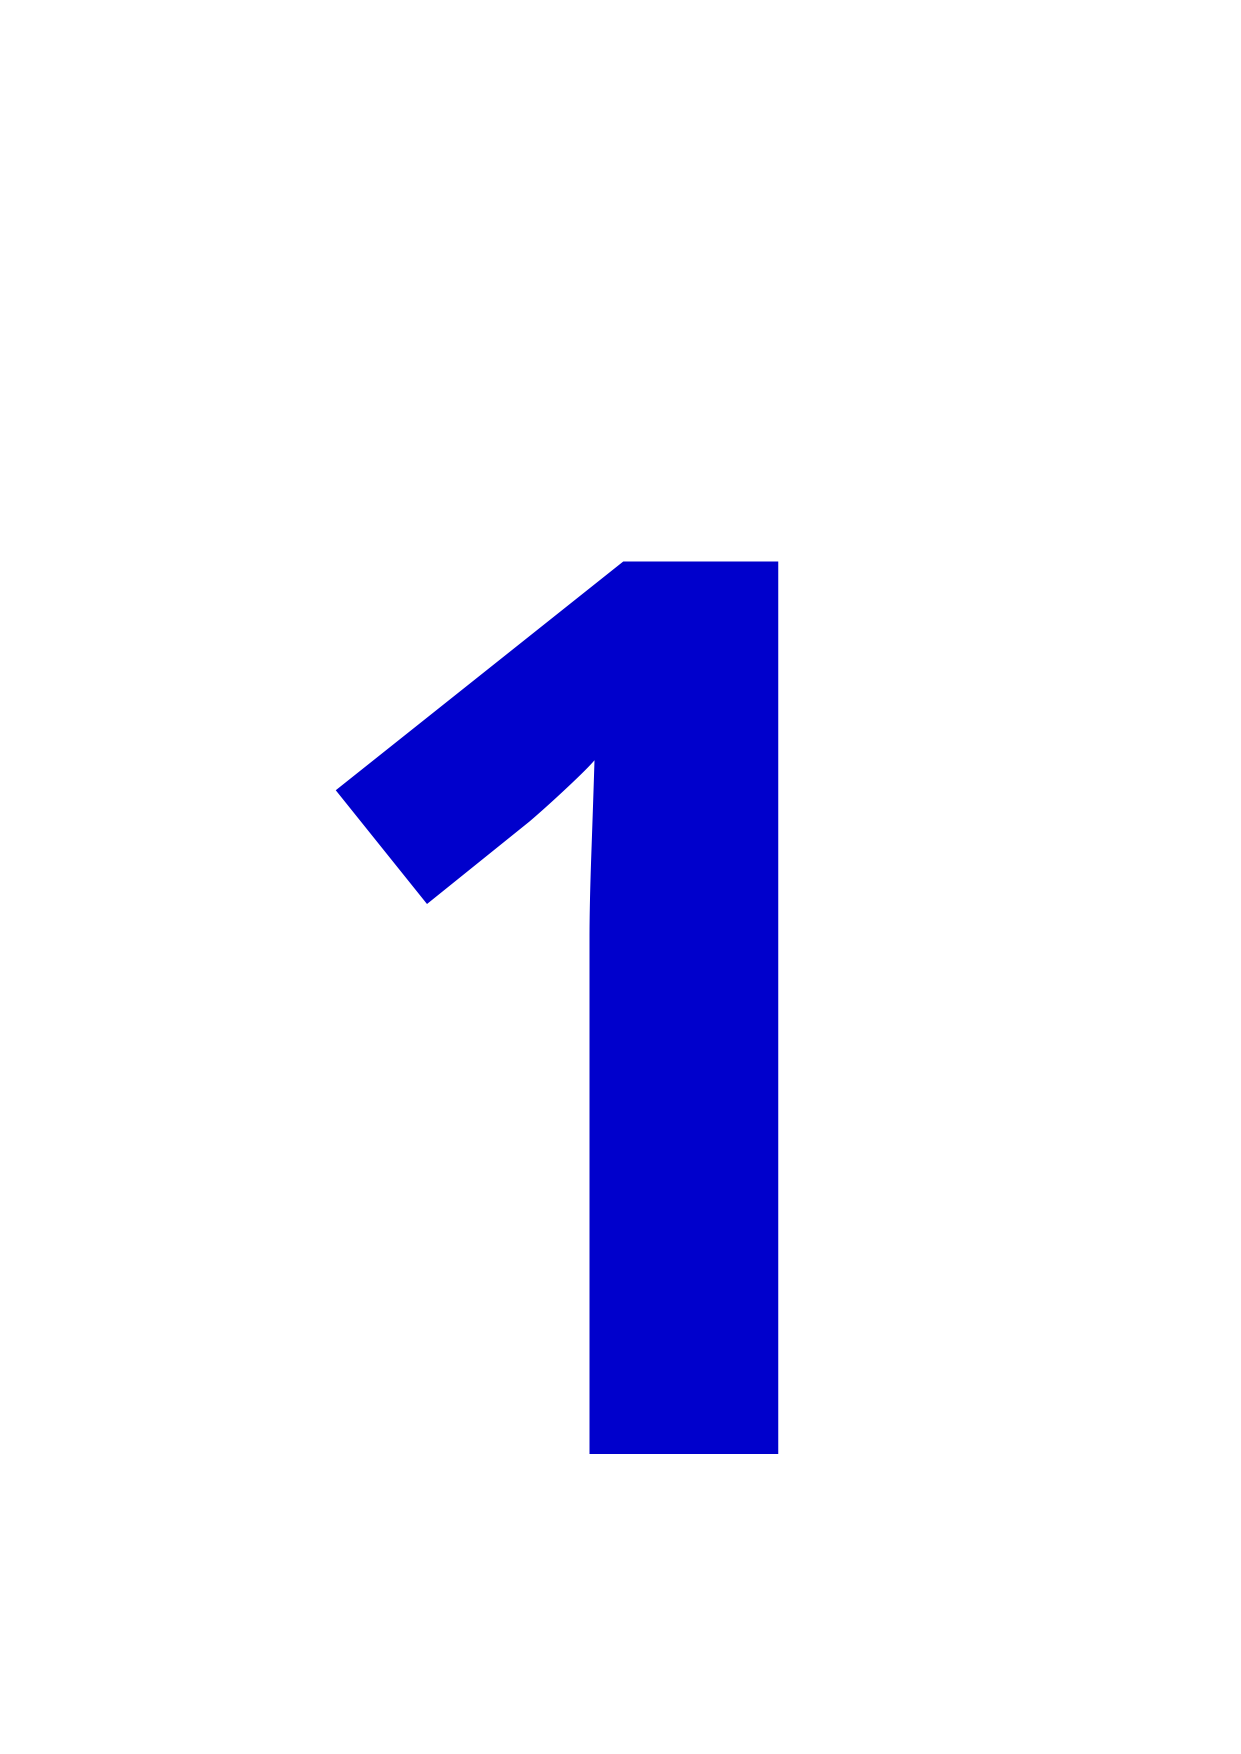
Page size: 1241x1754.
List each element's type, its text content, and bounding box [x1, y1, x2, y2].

text 1 [118, 118, 1122, 1636]
